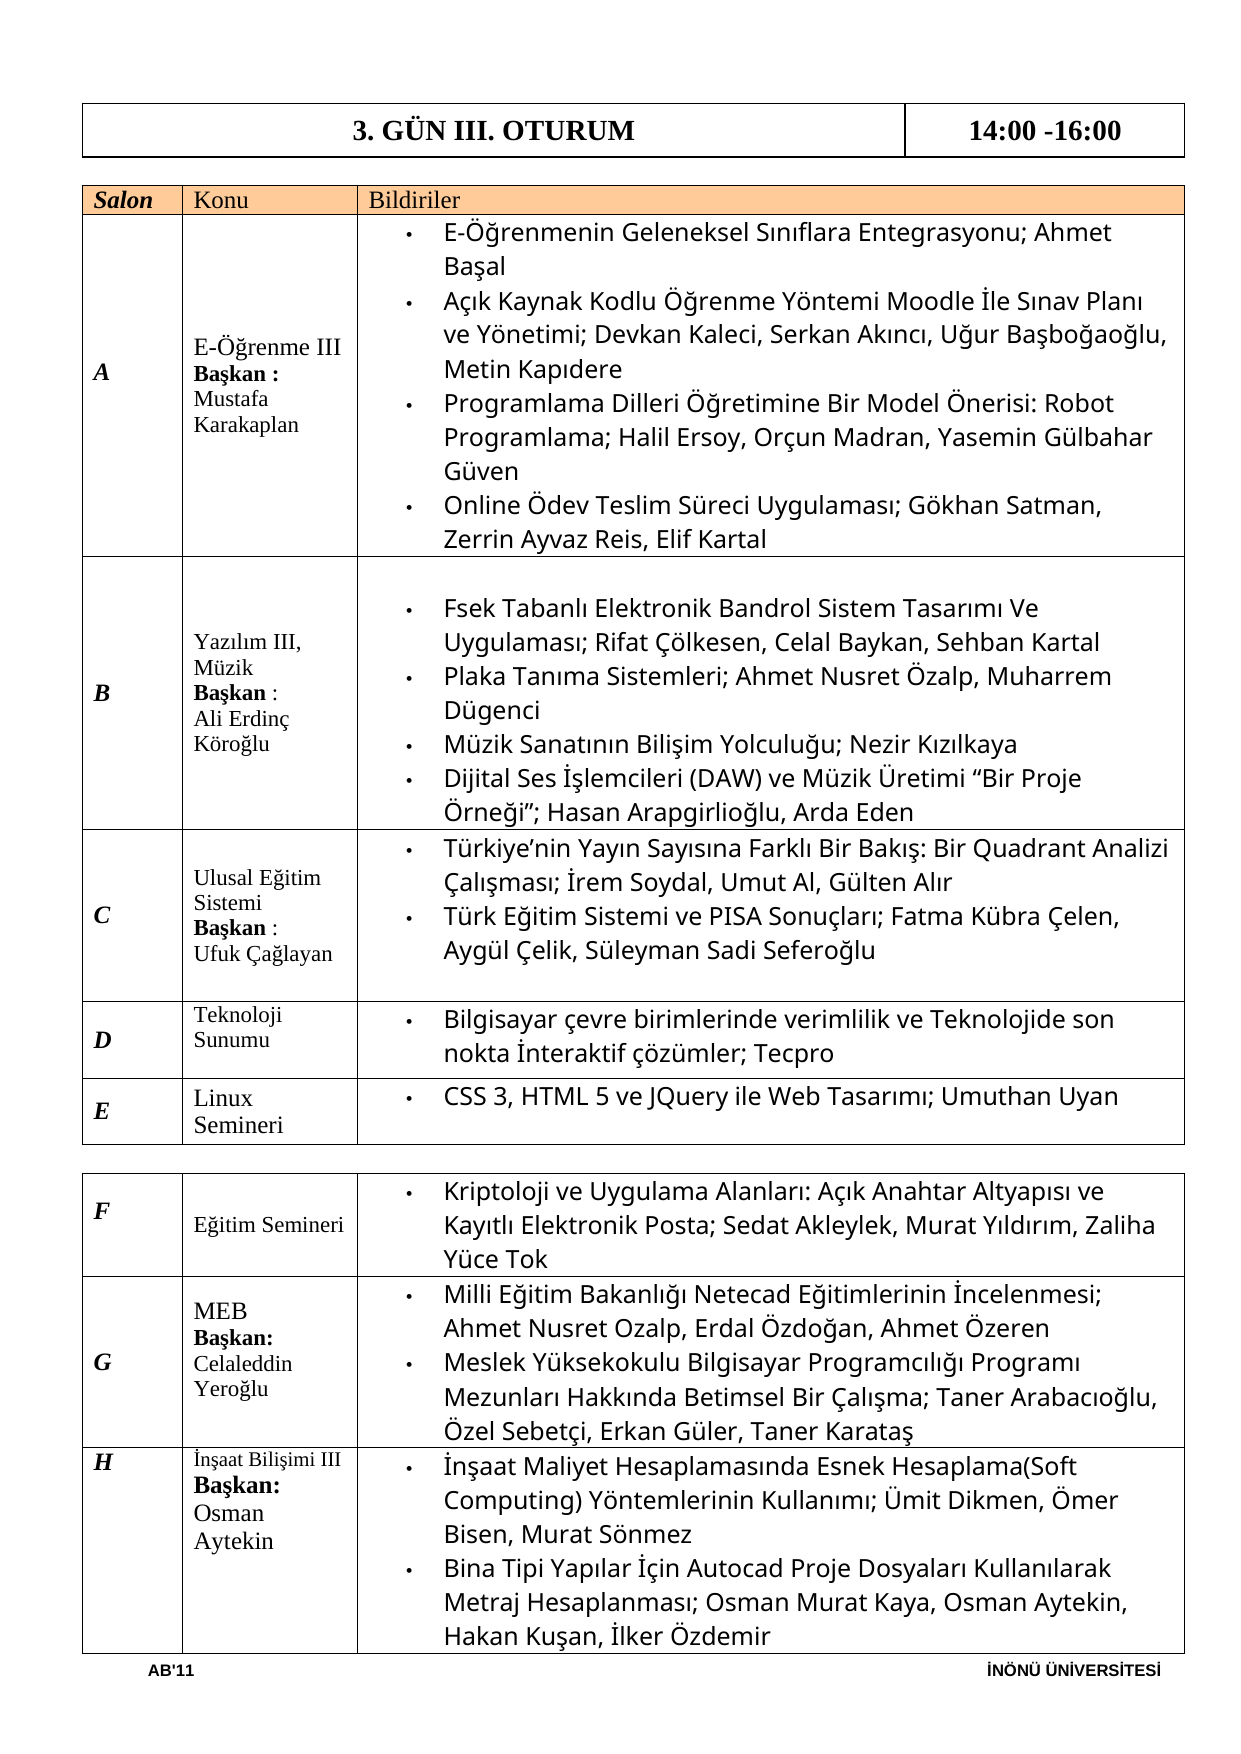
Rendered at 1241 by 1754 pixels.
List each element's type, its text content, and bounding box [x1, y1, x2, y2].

table_cell İnşaat Bilişimi III Başkan: Osman Aytekin [183, 1448, 357, 1653]
table_cell G [83, 1277, 182, 1447]
table_header Kriptoloji ve Uygulama Alanları: Açık Anahtar Altyapısı ve Kayıtlı Elektronik Posta; Sedat Akleylek, Murat Yıldırım, Zaliha Yüce Tok [358, 1174, 1184, 1276]
table_header Salon [83, 186, 182, 214]
table_cell MEB Başkan: Celaleddin Yeroğlu [183, 1277, 357, 1447]
table_cell Yazılım III, Müzik Başkan : Ali Erdinç Köroğlu [183, 557, 357, 829]
table_header F [83, 1174, 182, 1276]
table_cell A [83, 215, 182, 556]
table_cell Fsek Tabanlı Elektronik Bandrol Sistem Tasarımı Ve Uygulaması; Rifat Çölkesen, Celal Baykan, Sehban Kartal Plaka Tanıma Sistemleri; Ahmet Nusret Özalp, Muharrem Dügenci Müzik Sanatının Bilişim Yolculuğu; Nezir Kızılkaya Dijital Ses İşlemcileri (DAW) ve Müzik Üretimi “Bir Proje Örneği”; Hasan Arapgirlioğlu, Arda Eden [358, 557, 1184, 829]
table_cell Türkiye’nin Yayın Sayısına Farklı Bir Bakış: Bir Quadrant Analizi Çalışması; İrem Soydal, Umut Al, Gülten Alır Türk Eğitim Sistemi ve PISA Sonuçları; Fatma Kübra Çelen, Aygül Çelik, Süleyman Sadi Seferoğlu [358, 830, 1184, 1001]
table_header Eğitim Semineri [183, 1174, 357, 1276]
table_cell CSS 3, HTML 5 ve JQuery ile Web Tasarımı; Umuthan Uyan [358, 1079, 1184, 1144]
table_cell B [83, 557, 182, 829]
table_cell D [83, 1002, 182, 1078]
table_cell Bilgisayar çevre birimlerinde verimlilik ve Teknolojide son nokta İnteraktif çözümler; Tecpro [358, 1002, 1184, 1078]
table_cell C [83, 830, 182, 1001]
table_header Bildiriler [358, 186, 1184, 214]
table_cell E-Öğrenmenin Geleneksel Sınıflara Entegrasyonu; Ahmet Başal Açık Kaynak Kodlu Öğrenme Yöntemi Moodle İle Sınav Planı ve Yönetimi; Devkan Kaleci, Serkan Akıncı, Uğur Başboğaoğlu, Metin Kapıdere Programlama Dilleri Öğretimine Bir Model Önerisi: Robot Programlama; Halil Ersoy, Orçun Madran, Yasemin Gülbahar Güven Online Ödev Teslim Süreci Uygulaması; Gökhan Satman, Zerrin Ayvaz Reis, Elif Kartal [358, 215, 1184, 556]
table_cell E [83, 1079, 182, 1144]
table_header 3. GÜN III. OTURUM [83, 104, 904, 156]
table_cell Ulusal Eğitim Sistemi Başkan : Ufuk Çağlayan [183, 830, 357, 1001]
table_cell H [83, 1448, 182, 1653]
table_cell Milli Eğitim Bakanlığı Netecad Eğitimlerinin İncelenmesi; Ahmet Nusret Ozalp, Erdal Özdoğan, Ahmet Özeren Meslek Yüksekokulu Bilgisayar Programcılığı Programı Mezunları Hakkında Betimsel Bir Çalışma; Taner Arabacıoğlu, Özel Sebetçi, Erkan Güler, Taner Karataş [358, 1277, 1184, 1447]
table_header Konu [183, 186, 357, 214]
table_cell Teknoloji Sunumu [183, 1002, 357, 1078]
table_cell E-Öğrenme III Başkan : Mustafa Karakaplan [183, 215, 357, 556]
table_header 14:00 -16:00 [906, 104, 1184, 156]
table_cell Linux Semineri [183, 1079, 357, 1144]
table_cell İnşaat Maliyet Hesaplamasında Esnek Hesaplama(Soft Computing) Yöntemlerinin Kullanımı; Ümit Dikmen, Ömer Bisen, Murat Sönmez Bina Tipi Yapılar İçin Autocad Proje Dosyaları Kullanılarak Metraj Hesaplanması; Osman Murat Kaya, Osman Aytekin, Hakan Kuşan, İlker Özdemir Telefon Şebekesi Üzerinden Şifre Güvenlikli Akıllı Ev Kontrol Sistemi; Uğur Bekçibaşı, Mahmut Tenruh İnşaat Mühendisliği Öğrencilerinin Sosyal Ağ Kullanma Eğilimleri; Nazlı Şen, Volkan Ezcan, Ümit Işıkdağ [358, 1448, 1184, 1653]
